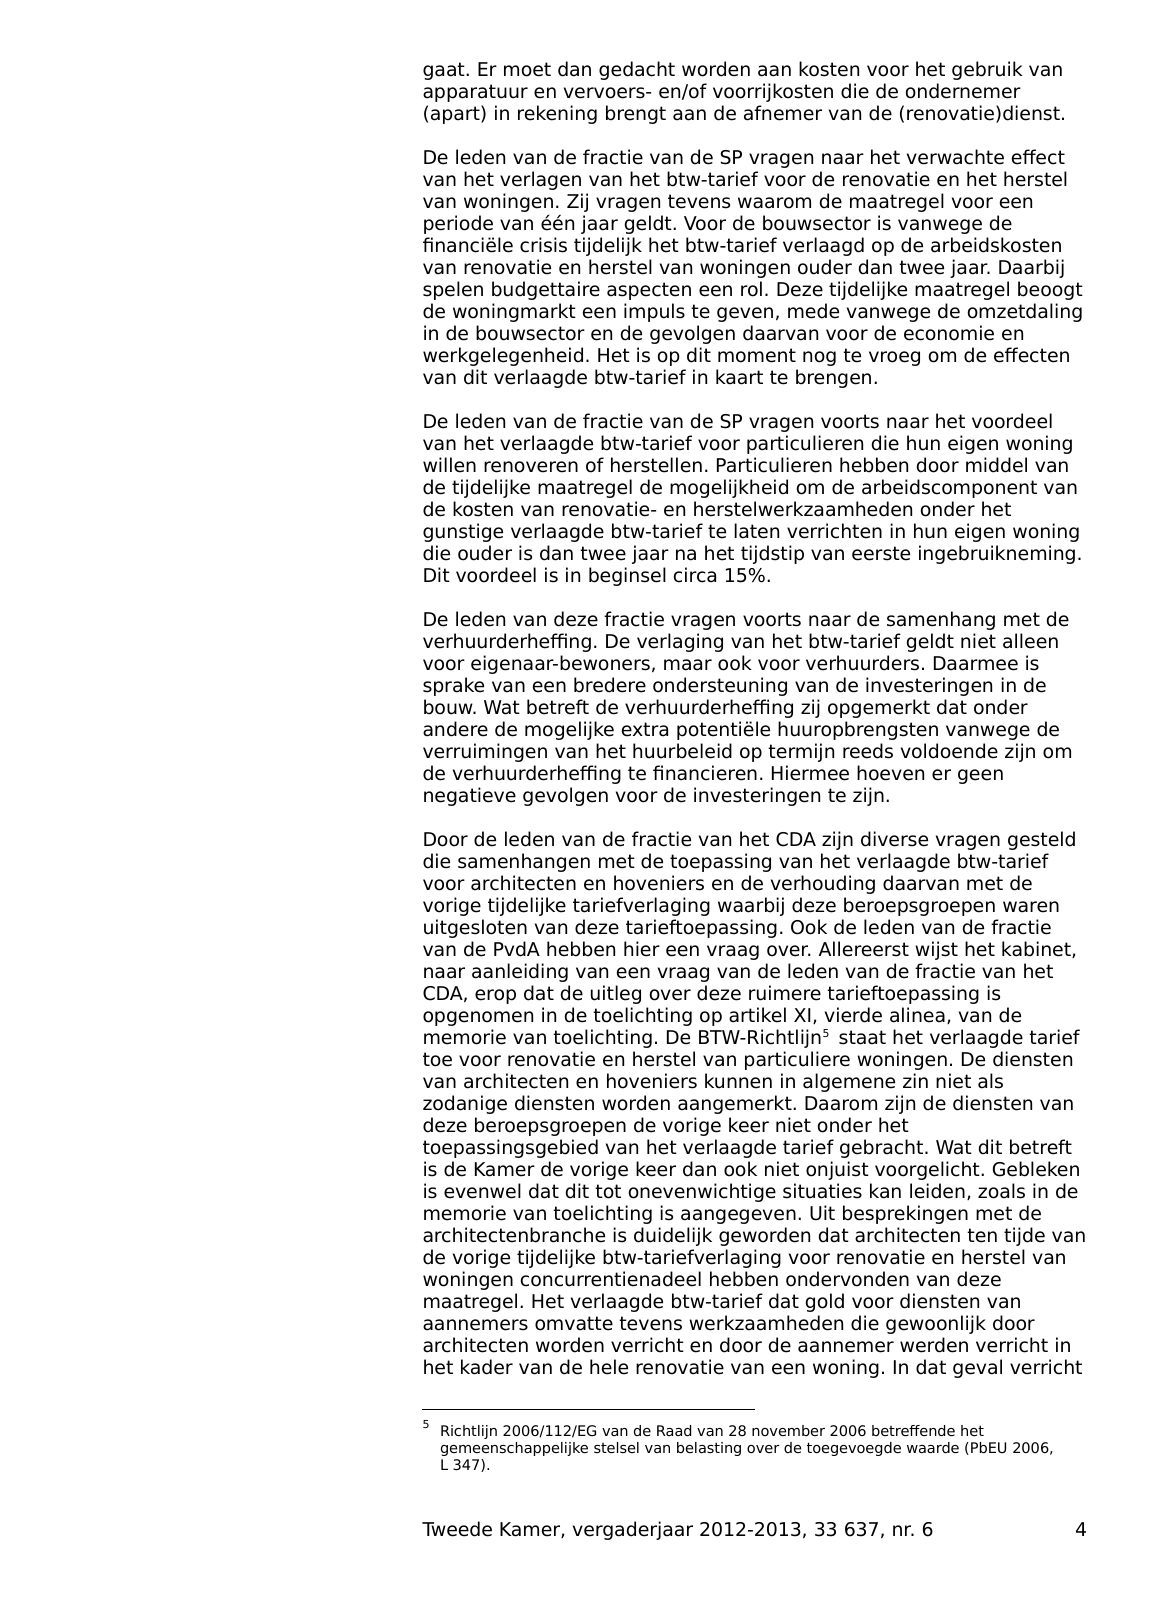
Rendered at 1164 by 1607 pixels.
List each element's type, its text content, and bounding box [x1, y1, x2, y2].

text gaat. Er moet dan gedacht worden aan kosten voor het gebruik van apparatuur en vervoers- en/of voorrijkosten die de ondernemer (apart) in rekening brengt aan de afnemer van de (renovatie)dienst. [422, 59, 1087, 125]
text Richtlijn 2006/112/EG van de Raad van 28 november 2006 betreffende het gemeenschappelijke stelsel van belasting over de toegevoegde waarde (PbEU 2006, L 347). [422, 1418, 1087, 1474]
text Door de leden van de fractie van het CDA zijn diverse vragen gesteld die samenhangen met de toepassing van het verlaagde btw-tarief voor architecten en hoveniers en de verhouding daarvan met de vorige tijdelijke tariefverlaging waarbij deze beroepsgroepen waren uitgesloten van deze tarieftoepassing. Ook de leden van de fractie van de PvdA hebben hier een vraag over. Allereerst wijst het kabinet, naar aanleiding van een vraag van de leden van de fractie van het CDA, erop dat de uitleg over deze ruimere tarieftoepassing is opgenomen in de toelichting op artikel XI, vierde alinea, van de memorie van toelichting. De BTW-Richtlijn staat het verlaagde tarief toe voor renovatie en herstel van particuliere woningen. De diensten van architecten en hoveniers kunnen in algemene zin niet als zodanige diensten worden aangemerkt. Daarom zijn de diensten van deze beroepsgroepen de vorige keer niet onder het toepassingsgebied van het verlaagde tarief gebracht. Wat dit betreft is de Kamer de vorige keer dan ook niet onjuist voorgelicht. Gebleken is evenwel dat dit tot onevenwichtige situaties kan leiden, zoals in de memorie van toelichting is aangegeven. Uit besprekingen met de architectenbranche is duidelijk geworden dat architecten ten tijde van de vorige tijdelijke btw-tariefverlaging voor renovatie en herstel van woningen concurrentienadeel hebben ondervonden van deze maatregel. Het verlaagde btw-tarief dat gold voor diensten van aannemers omvatte tevens werkzaamheden die gewoonlijk door architecten worden verricht en door de aannemer werden verricht in het kader van de hele renovatie van een woning. In dat geval verricht [422, 829, 1087, 1379]
text De leden van deze fractie vragen voorts naar de samenhang met de verhuurderheffing. De verlaging van het btw-tarief geldt niet alleen voor eigenaar-bewoners, maar ook voor verhuurders. Daarmee is sprake van een bredere ondersteuning van de investeringen in de bouw. Wat betreft de verhuurderheffing zij opgemerkt dat onder andere de mogelijke extra potentiële huuropbrengsten vanwege de verruimingen van het huurbeleid op termijn reeds voldoende zijn om de verhuurderheffing te financieren. Hiermee hoeven er geen negatieve gevolgen voor de investeringen te zijn. [422, 609, 1087, 807]
text De leden van de fractie van de SP vragen voorts naar het voordeel van het verlaagde btw-tarief voor particulieren die hun eigen woning willen renoveren of herstellen. Particulieren hebben door middel van de tijdelijke maatregel de mogelijkheid om de arbeidscomponent van de kosten van renovatie- en herstelwerkzaamheden onder het gunstige verlaagde btw-tarief te laten verrichten in hun eigen woning die ouder is dan twee jaar na het tijdstip van eerste ingebruikneming. Dit voordeel is in beginsel circa 15%. [422, 411, 1087, 587]
text De leden van de fractie van de SP vragen naar het verwachte effect van het verlagen van het btw-tarief voor de renovatie en het herstel van woningen. Zij vragen tevens waarom de maatregel voor een periode van één jaar geldt. Voor de bouwsector is vanwege de financiële crisis tijdelijk het btw-tarief verlaagd op de arbeidskosten van renovatie en herstel van woningen ouder dan twee jaar. Daarbij spelen budgettaire aspecten een rol. Deze tijdelijke maatregel beoogt de woningmarkt een impuls te geven, mede vanwege de omzetdaling in de bouwsector en de gevolgen daarvan voor de economie en werkgelegenheid. Het is op dit moment nog te vroeg om de effecten van dit verlaagde btw-tarief in kaart te brengen. [422, 147, 1087, 389]
